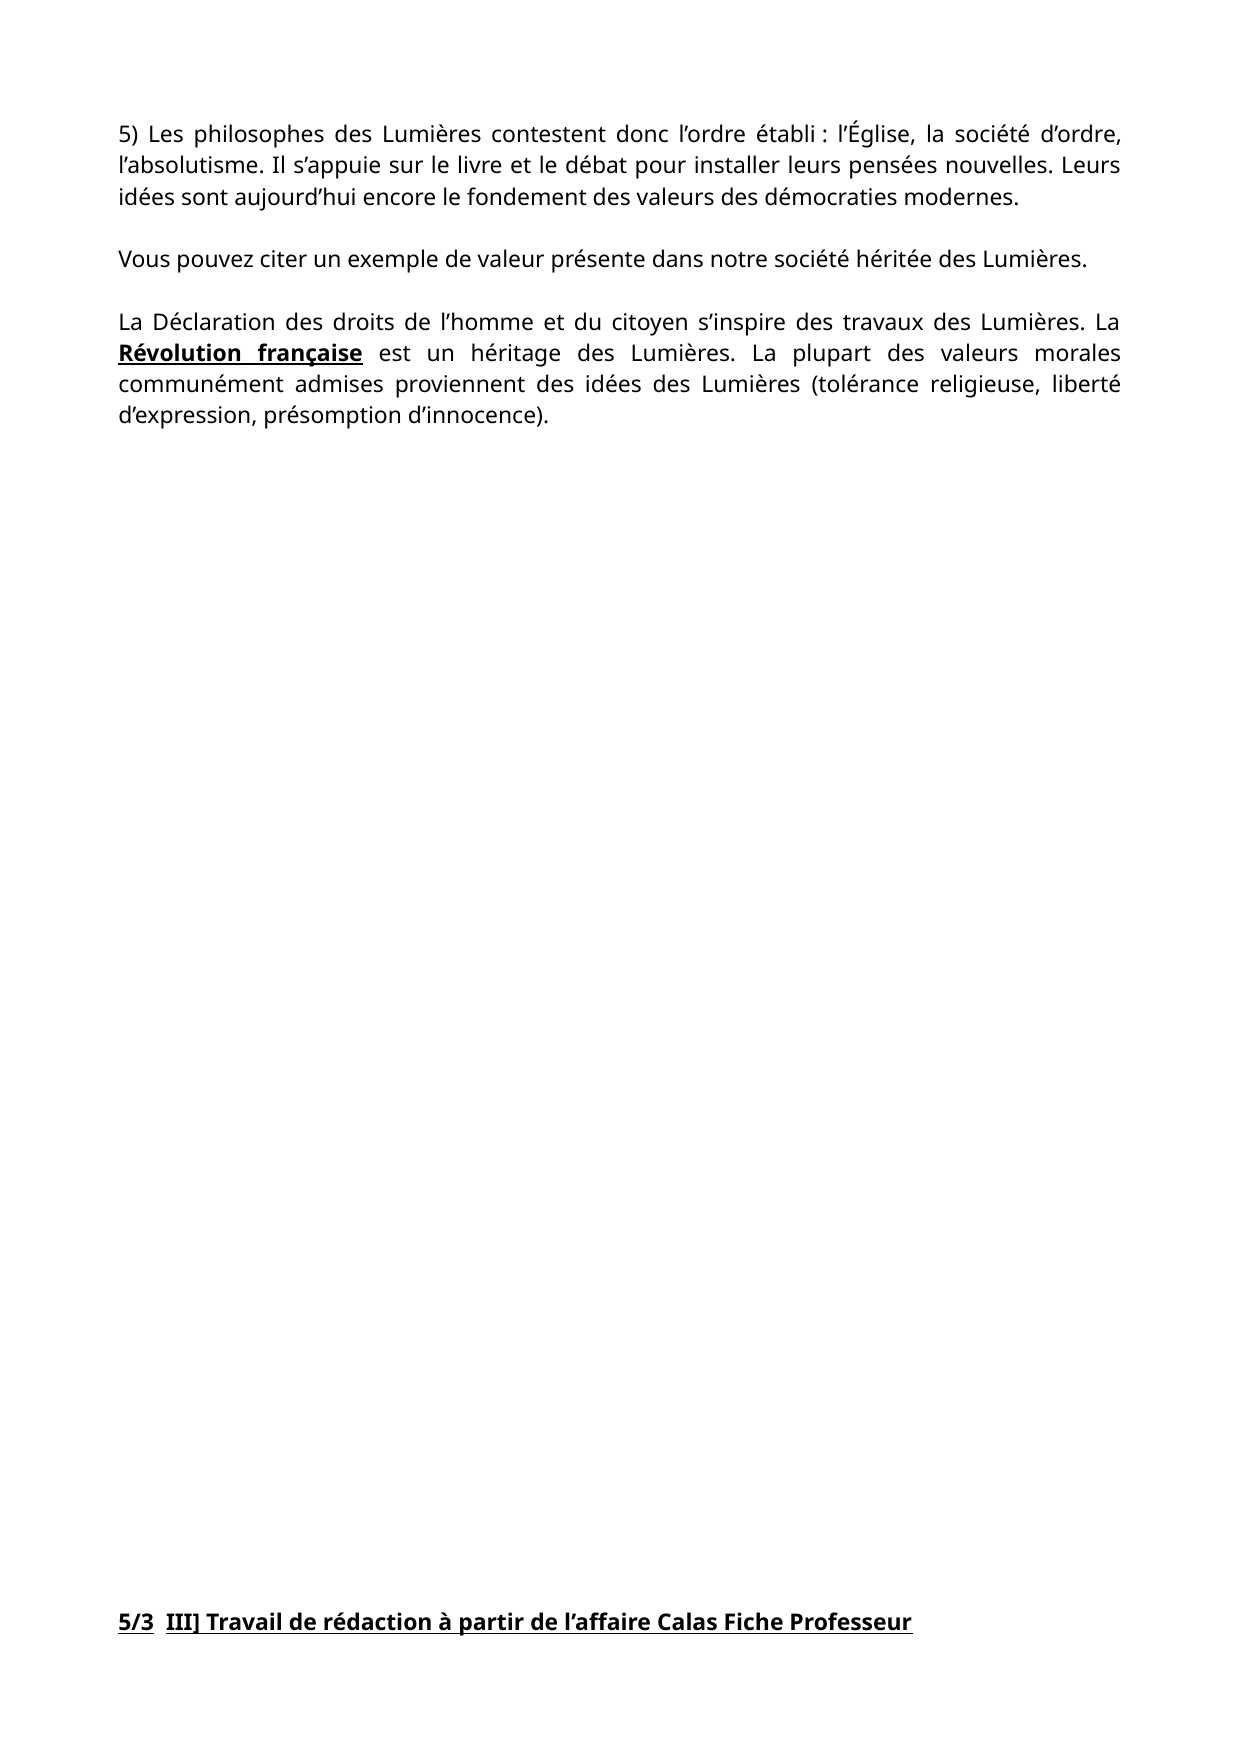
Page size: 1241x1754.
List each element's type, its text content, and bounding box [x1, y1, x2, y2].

text La Déclaration des droits de l’homme et du citoyen s’inspire des travaux des Lumières. La Révolution française est un héritage des Lumières. La plupart des valeurs morales communément admises proviennent des idées des Lumières (tolérance religieuse, liberté d’expression, présomption d’innocence). [118, 306, 1122, 431]
text Vous pouvez citer un exemple de valeur présente dans notre société héritée des Lumières. [118, 243, 1122, 274]
text 5) Les philosophes des Lumières contestent donc l’ordre établi : l’Église, la société d’ordre, l’absolutisme. Il s’appuie sur le livre et le débat pour installer leurs pensées nouvelles. Leurs idées sont aujourd’hui encore le fondement des valeurs des démocraties modernes. [118, 118, 1122, 212]
